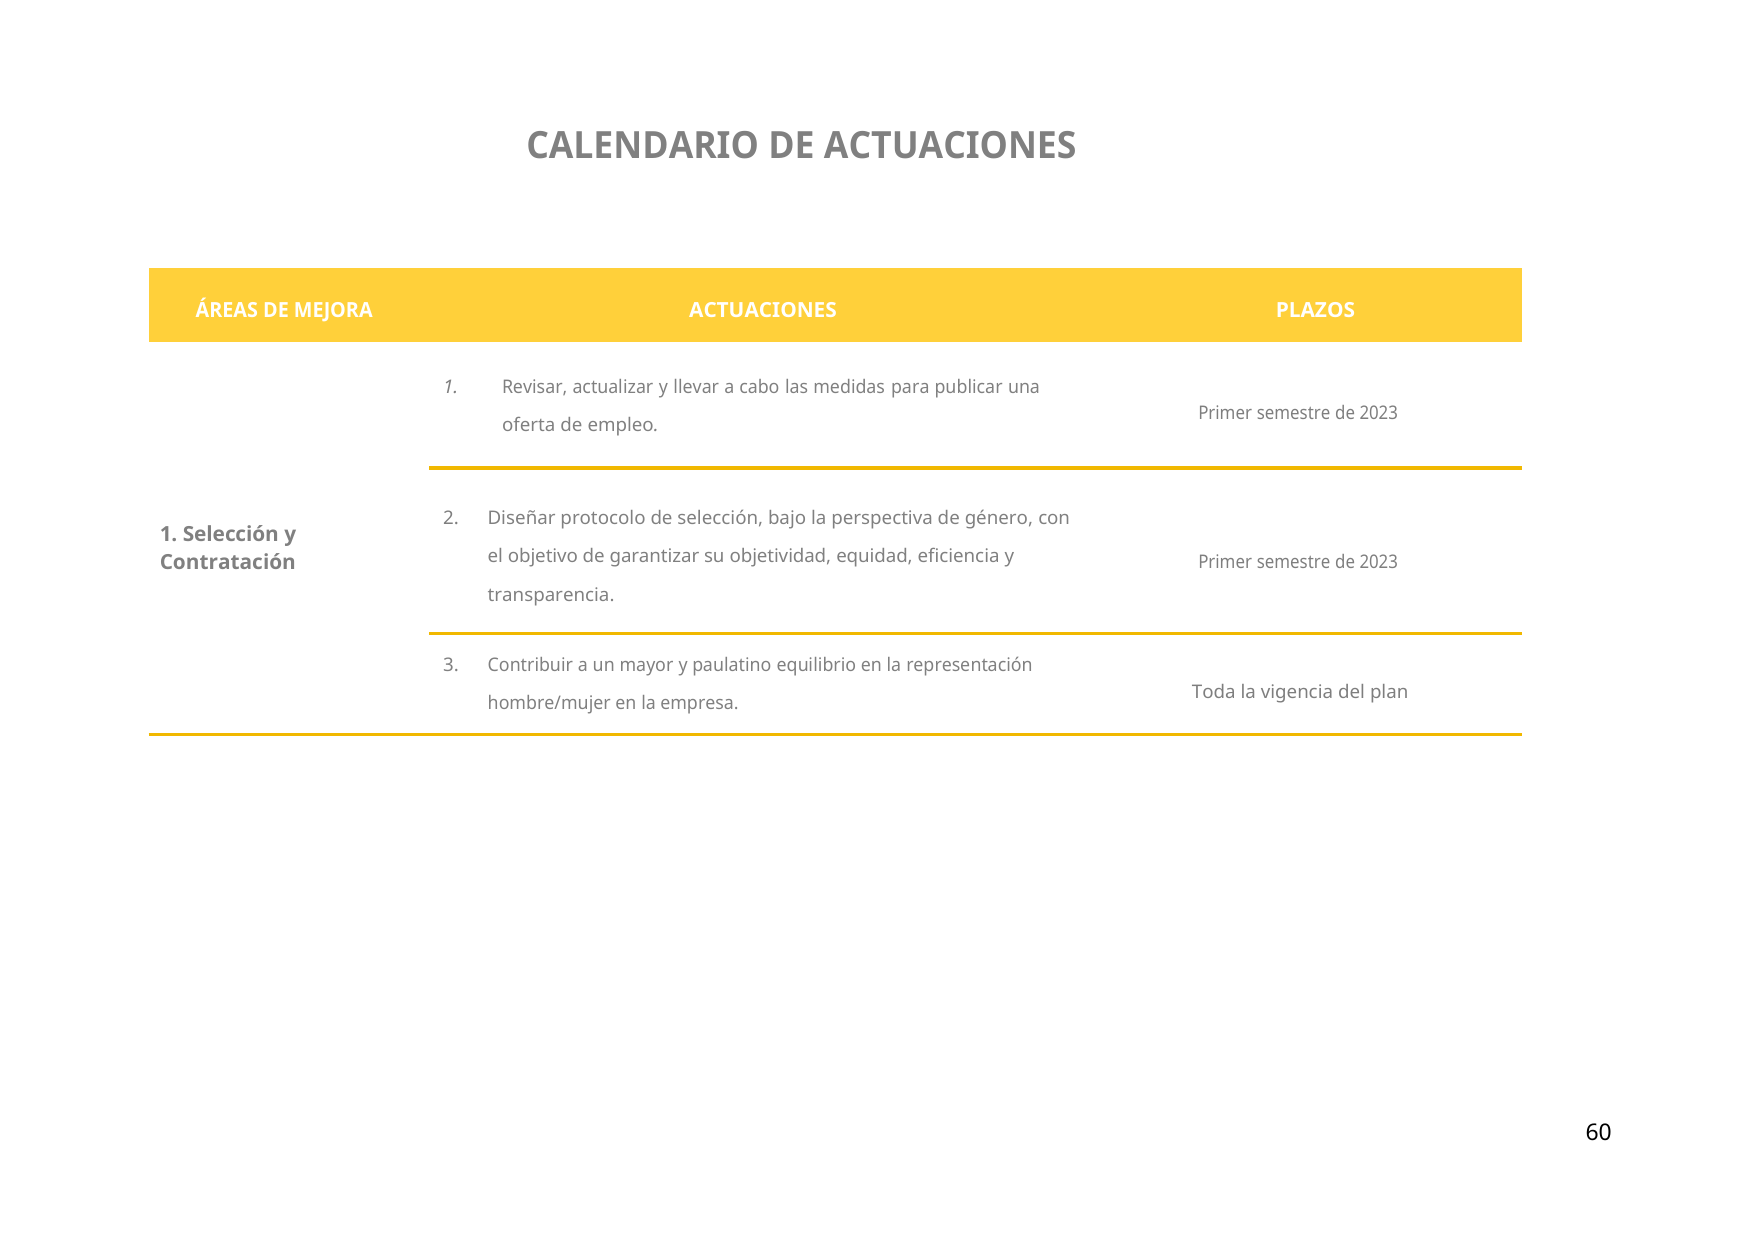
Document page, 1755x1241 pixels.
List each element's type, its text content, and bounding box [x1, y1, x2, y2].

table_cell Primer semestre de 2023 [1142, 342, 1522, 466]
table_header PLAZOS [1142, 268, 1522, 342]
table_cell [149, 632, 429, 733]
table_cell 1. Selección y Contratación [149, 466, 429, 632]
table_cell 1. Revisar, actualizar y llevar a cabo las medidas para publicar una oferta de empleo. [429, 342, 1142, 466]
text CALENDARIO DE ACTUACIONES [515, 118, 1088, 169]
table_cell Primer semestre de 2023 [1142, 470, 1522, 632]
table_header ACTUACIONES [429, 268, 1142, 342]
table_header ÁREAS DE MEJORA [149, 268, 429, 342]
table_cell 2. Diseñar protocolo de selección, bajo la perspectiva de género, con el objetivo de garantizar su objetividad, equidad, eficiencia y transparencia. [429, 470, 1142, 632]
table_cell Toda la vigencia del plan [1142, 635, 1522, 733]
table_cell 3. Contribuir a un mayor y paulatino equilibrio en la representación hombre/mujer en la empresa. [429, 635, 1142, 733]
table_cell [149, 342, 429, 466]
